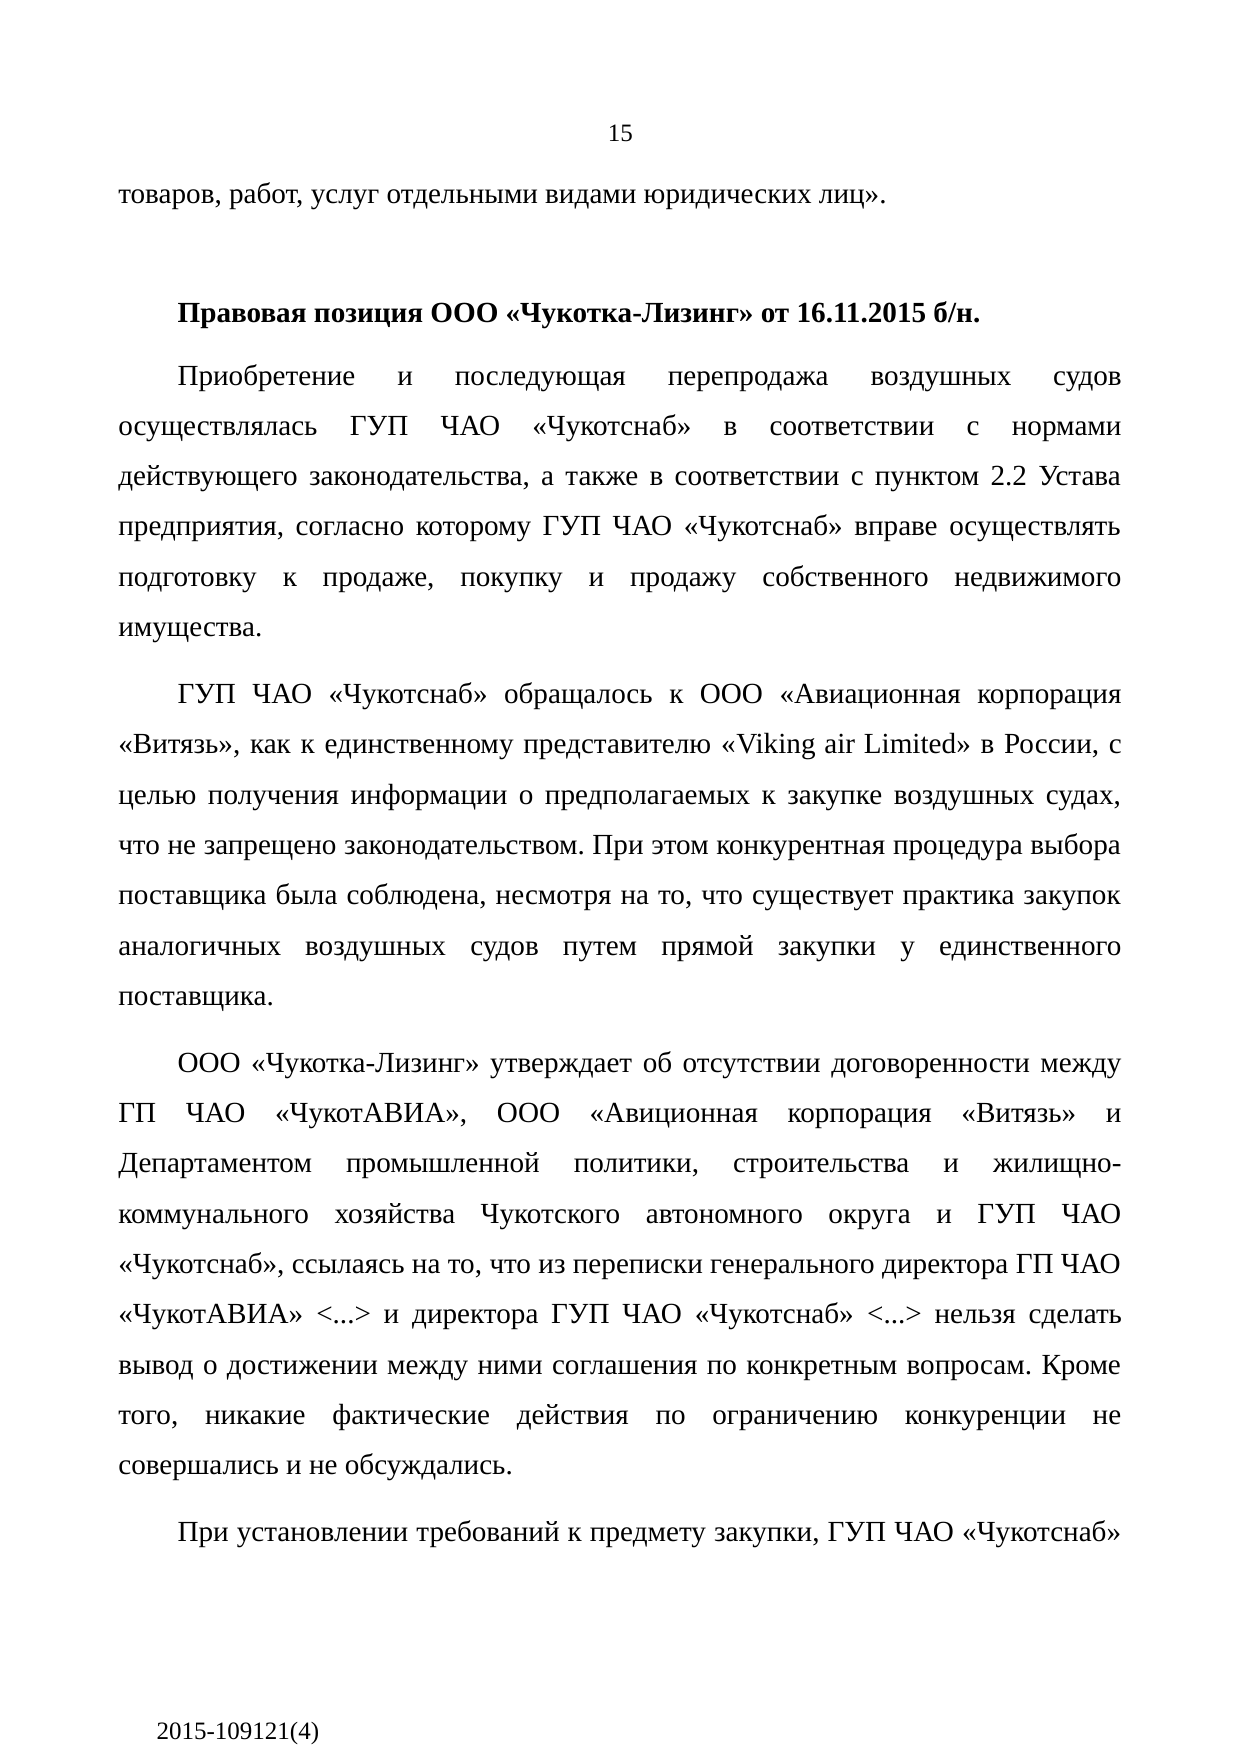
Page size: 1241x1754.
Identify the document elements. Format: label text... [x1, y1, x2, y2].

text ГУП ЧАО «Чукотснаб» обращалось к ООО «Авиационная корпорация «Витязь», как к единственному представителю «Viking air Limited» в России, с целью получения информации о предполагаемых к закупке воздушных судах, что не запрещено законодательством. При этом конкурентная процедура выбора поставщика была соблюдена, несмотря на то, что существует практика закупок аналогичных воздушных судов путем прямой закупки у единственного поставщика. [118, 676, 1122, 1012]
text товаров, работ, услуг отдельными видами юридических лиц». [118, 176, 1122, 210]
text Приобретение и последующая перепродажа воздушных судов осуществлялась ГУП ЧАО «Чукотснаб» в соответствии с нормами действующего законодательства, а также в соответствии с пунктом 2.2 Устава предприятия, согласно которому ГУП ЧАО «Чукотснаб» вправе осуществлять подготовку к продаже, покупку и продажу собственного недвижимого имущества. [118, 358, 1122, 643]
text ООО «Чукотка-Лизинг» утверждает об отсутствии договоренности между ГП ЧАО «ЧукотАВИА», ООО «Авиционная корпорация «Витязь» и Департаментом промышленной политики, строительства и жилищно-коммунального хозяйства Чукотского автономного округа и ГУП ЧАО «Чукотснаб», ссылаясь на то, что из переписки генерального директора ГП ЧАО «ЧукотАВИА» <...> и директора ГУП ЧАО «Чукотснаб» <...> нельзя сделать вывод о достижении между ними соглашения по конкретным вопросам. Кроме того, никакие фактические действия по ограничению конкуренции не совершались и не обсуждались. [118, 1045, 1122, 1481]
text При установлении требований к предмету закупки, ГУП ЧАО «Чукотснаб» [118, 1514, 1122, 1548]
text Правовая позиция ООО «Чукотка-Лизинг» от 16.11.2015 б/н. [118, 295, 1122, 328]
